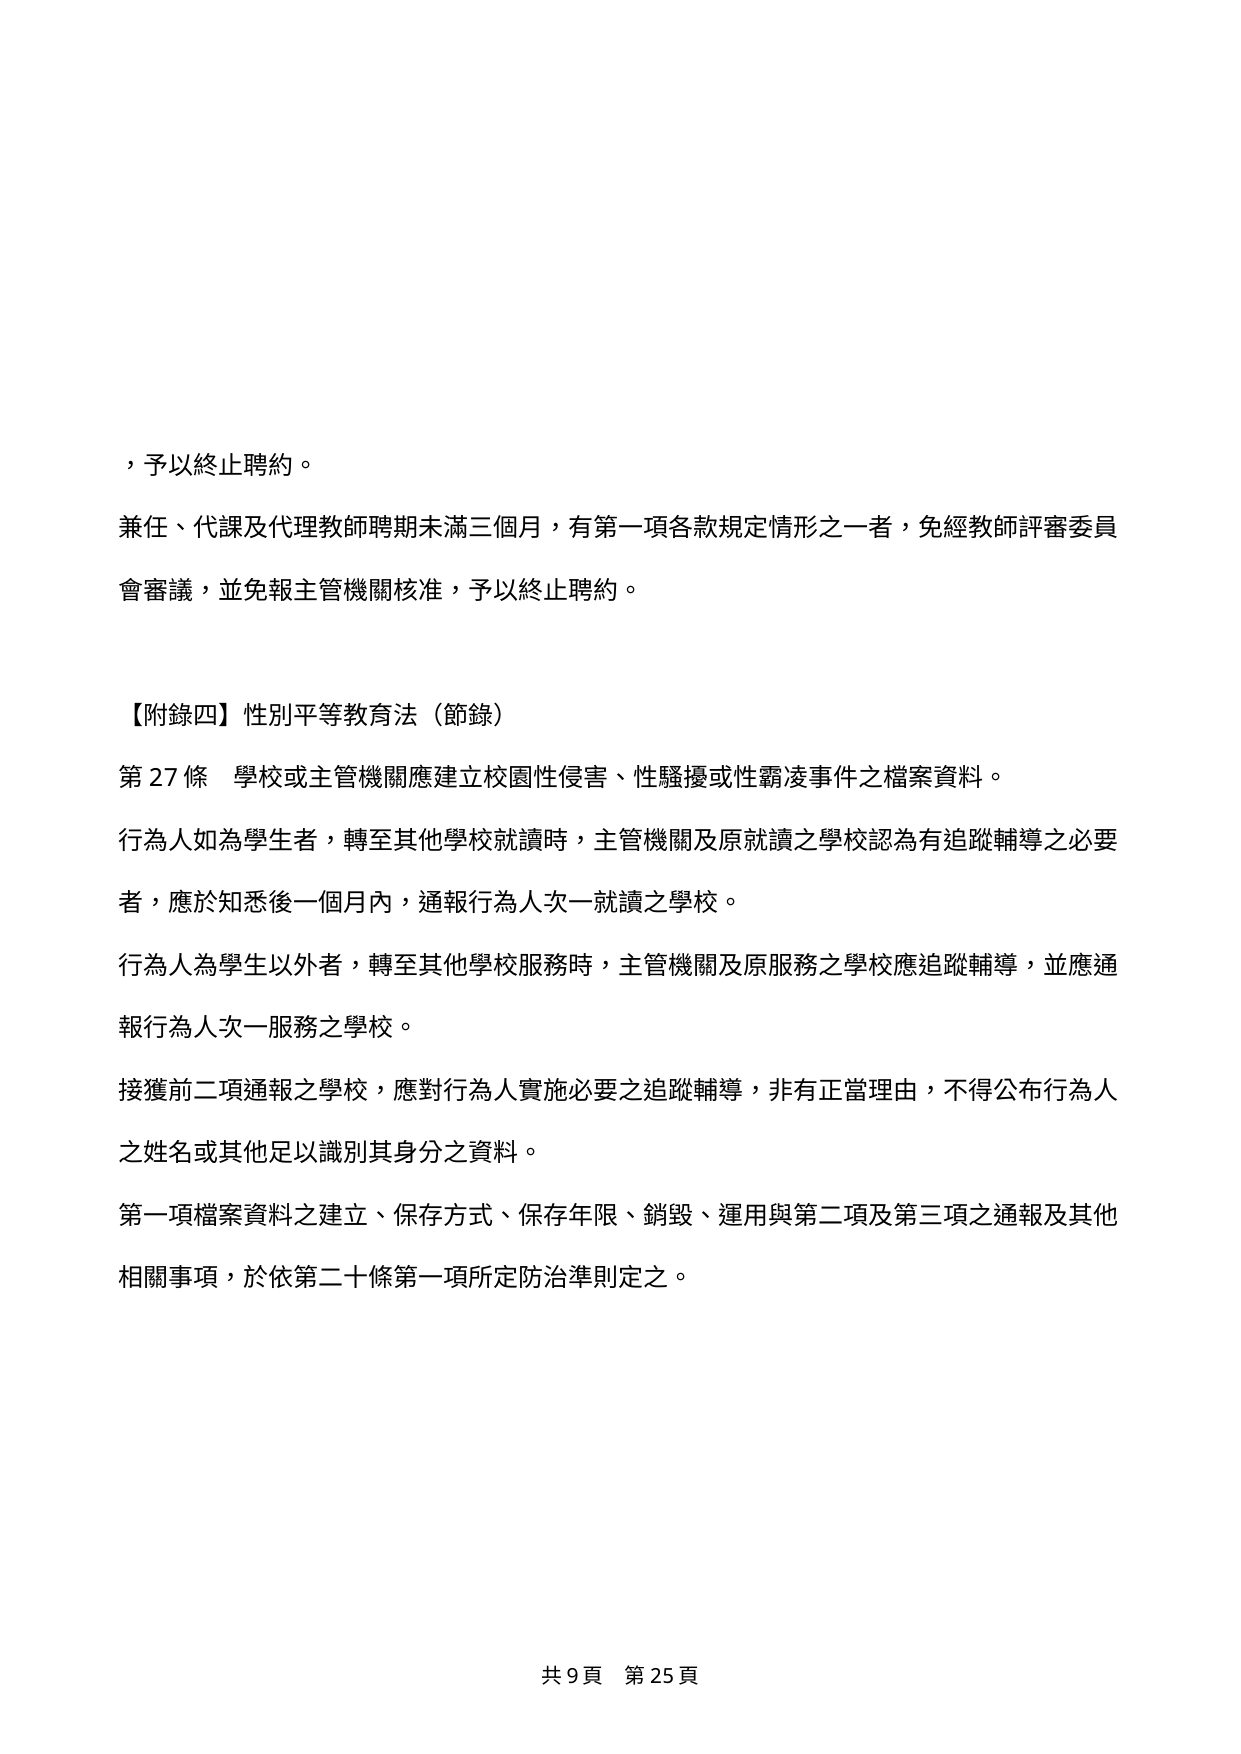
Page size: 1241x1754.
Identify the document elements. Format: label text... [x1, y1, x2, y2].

text 第27條 學校或主管機關應建立校園性侵害、性騷擾或性霸凌事件之檔案資料。 [118, 734, 1122, 797]
text 兼任、代課及代理教師聘期未滿三個月，有第一項各款規定情形之一者，免經教師評審委員會審議，並免報主管機關核准，予以終止聘約。 [118, 484, 1122, 609]
text ，予以終止聘約。 [118, 422, 1122, 484]
text 第一項檔案資料之建立、保存方式、保存年限、銷毀、運用與第二項及第三項之通報及其他相關事項，於依第二十條第一項所定防治準則定之。 [118, 1172, 1122, 1297]
text 行為人如為學生者，轉至其他學校就讀時，主管機關及原就讀之學校認為有追蹤輔導之必要者，應於知悉後一個月內，通報行為人次一就讀之學校。 [118, 797, 1122, 922]
text 接獲前二項通報之學校，應對行為人實施必要之追蹤輔導，非有正當理由，不得公布行為人之姓名或其他足以識別其身分之資料。 [118, 1047, 1122, 1172]
text 【附錄四】性別平等教育法（節錄） [118, 672, 1122, 734]
text 行為人為學生以外者，轉至其他學校服務時，主管機關及原服務之學校應追蹤輔導，並應通報行為人次一服務之學校。 [118, 922, 1122, 1047]
